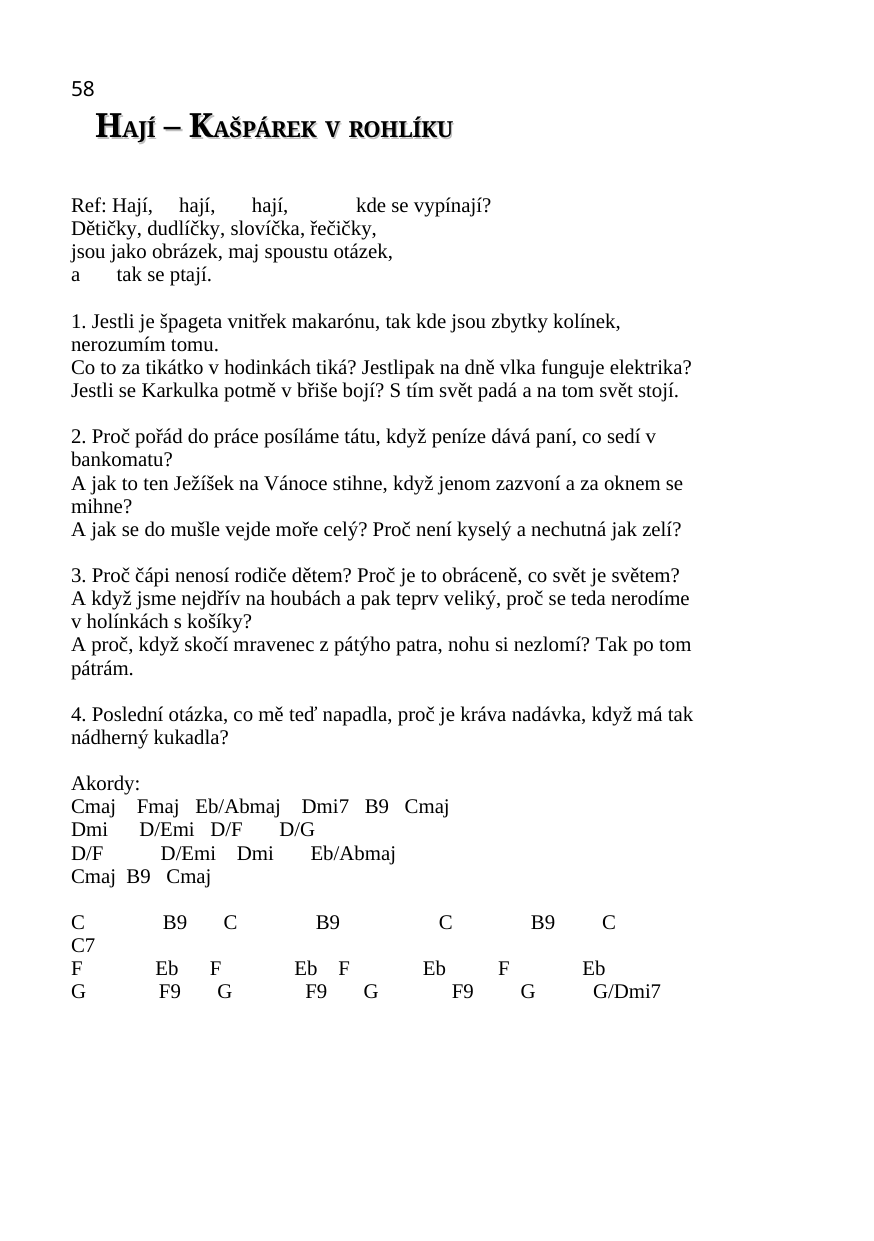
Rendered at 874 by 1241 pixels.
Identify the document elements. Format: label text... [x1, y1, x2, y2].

text 4. Poslední otázka, co mě teď napadla, proč je kráva nadávka, když má tak nádherný kukadla? [71, 703, 697, 749]
text F Eb F Eb F Eb F Eb [71, 957, 697, 980]
text D/F D/Emi Dmi Eb/Abmaj [71, 841, 697, 864]
text A když jsme nejdřív na houbách a pak teprv veliký, proč se teda nerodíme v holínkách s košíky? [71, 587, 697, 633]
text A jak to ten Ježíšek na Vánoce stihne, když jenom zazvoní a za oknem se mihne? [71, 471, 697, 518]
text 2. Proč pořád do práce posíláme tátu, když peníze dává paní, co sedí v bankomatu? [71, 425, 697, 471]
text Ref: Hají, hají, hají, kde se vypínají? [71, 194, 697, 217]
text 1. Jestli je špageta vnitřek makarónu, tak kde jsou zbytky kolínek, nerozumím tomu. [71, 309, 697, 356]
text Akordy: [71, 772, 697, 795]
text A proč, když skočí mravenec z pátýho patra, nohu si nezlomí? Tak po tom pátrám. [71, 633, 697, 679]
text C B9 C B9 C B9 C C7 [71, 911, 697, 957]
text G F9 G F9 G F9 G G/Dmi7 [71, 980, 697, 1003]
text Hají – Kašpárek v rohlíku [71, 102, 697, 148]
text Cmaj B9 Cmaj [71, 864, 697, 888]
text A jak se do mušle vejde moře celý? Proč není kyselý a nechutná jak zelí? [71, 518, 697, 541]
text Dětičky, dudlíčky, slovíčka, řečičky, [71, 217, 697, 240]
text Co to za tikátko v hodinkách tiká? Jestlipak na dně vlka funguje elektrika? [71, 356, 697, 379]
text 3. Proč čápi nenosí rodiče dětem? Proč je to obráceně, co svět je světem? [71, 564, 697, 587]
text Dmi D/Emi D/F D/G [71, 818, 697, 841]
text jsou jako obrázek, maj spoustu otázek, [71, 240, 697, 263]
text a tak se ptají. [71, 263, 697, 286]
text Jestli se Karkulka potmě v břiše bojí? S tím svět padá a na tom svět stojí. [71, 379, 697, 402]
text Cmaj Fmaj Eb/Abmaj Dmi7 B9 Cmaj [71, 795, 697, 818]
